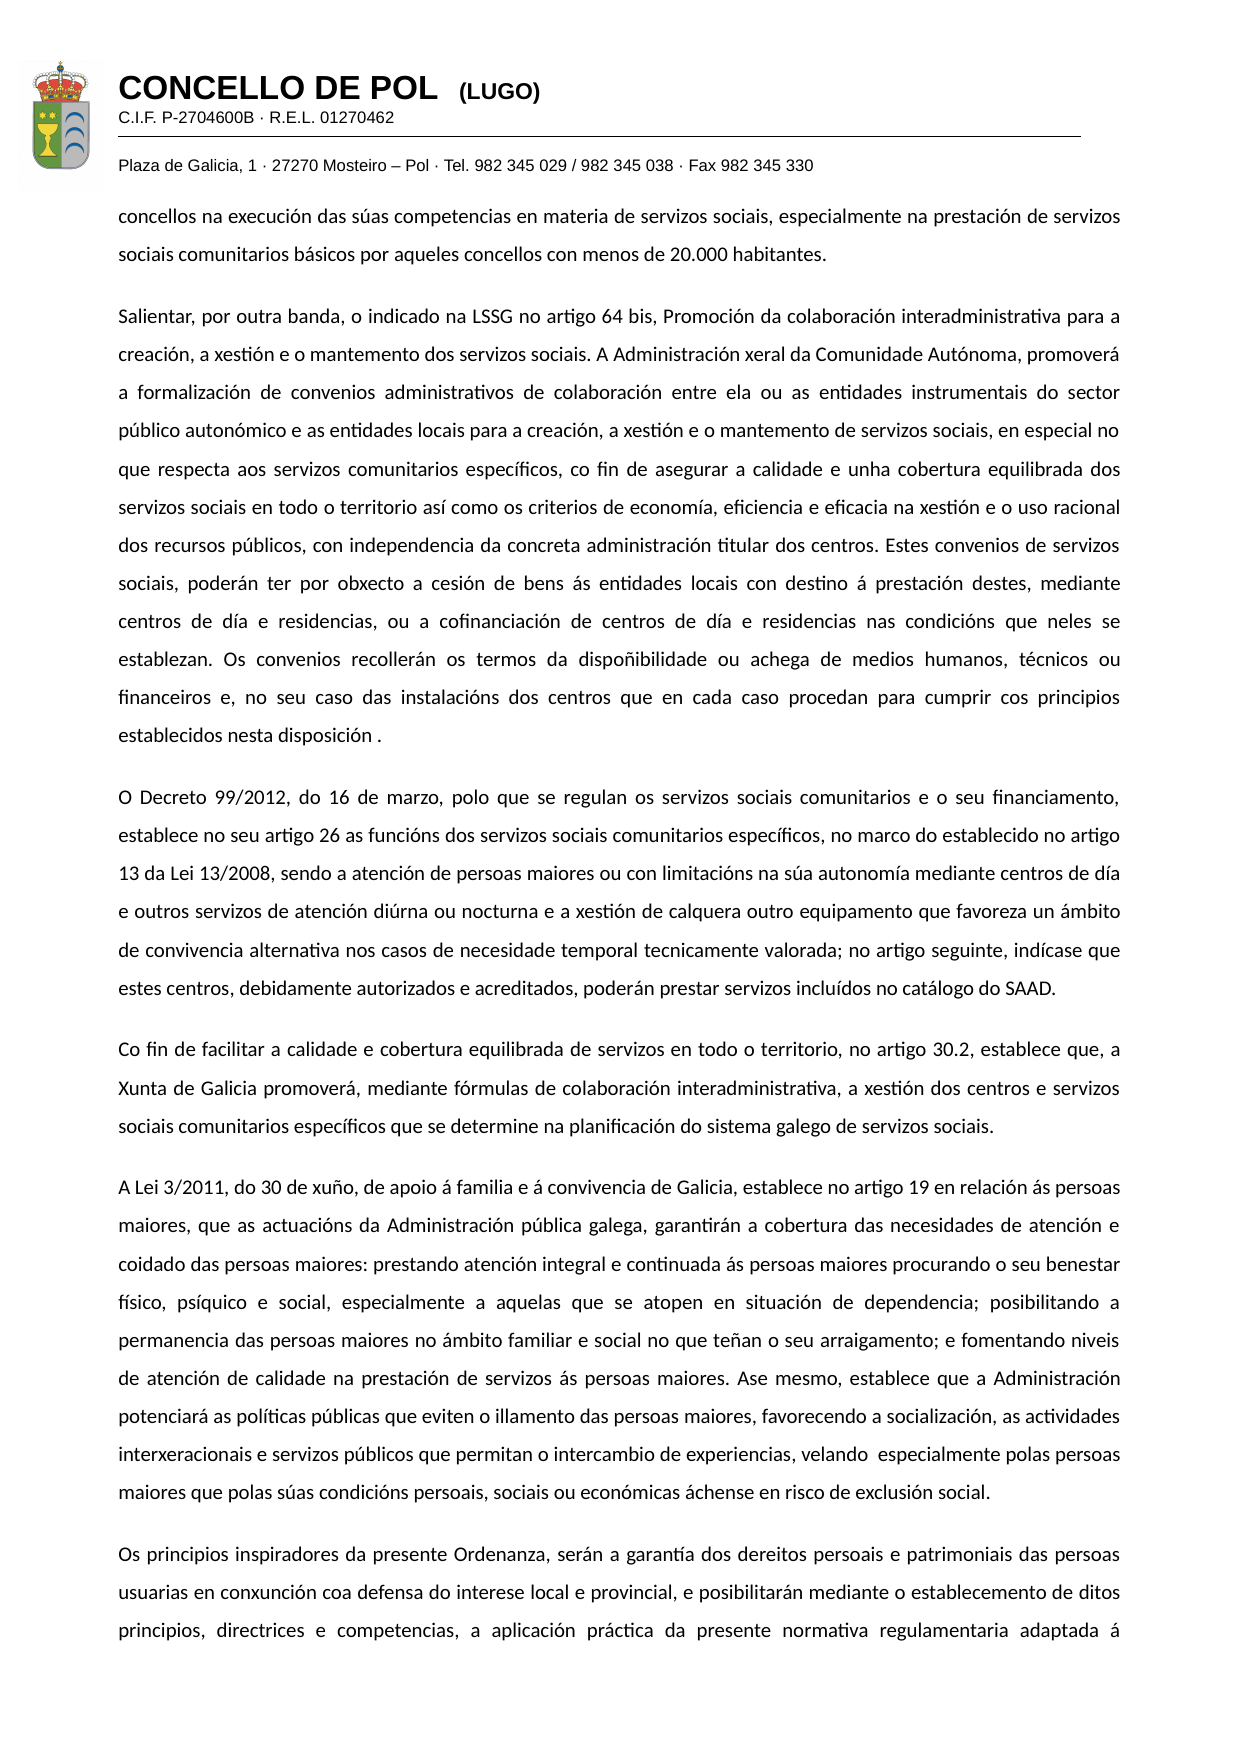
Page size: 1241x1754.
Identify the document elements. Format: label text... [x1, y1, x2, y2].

text A Lei 3/2011, do 30 de xuño, de apoio á familia e á convivencia de Galicia, establece no artigo 19 en relación ás persoas maiores, que as actuacións da Administración pública galega, garantirán a cobertura das necesidades de atención e coidado das persoas maiores: prestando atención integral e continuada ás persoas maiores procurando o seu benestar físico, psíquico e social, especialmente a aquelas que se atopen en situación de dependencia; posibilitando a permanencia das persoas maiores no ámbito familiar e social no que teñan o seu arraigamento; e fomentando niveis de atención de calidade na prestación de servizos ás persoas maiores. Ase mesmo, establece que a Administración potenciará as políticas públicas que eviten o illamento das persoas maiores, favorecendo a socialización, as actividades interxeracionais e servizos públicos que permitan o intercambio de experiencias, velando especialmente polas persoas maiores que polas súas condicións persoais, sociais ou económicas áchense en risco de exclusión social. [118, 1174, 1122, 1505]
text concellos na execución das súas competencias en materia de servizos sociais, especialmente na prestación de servizos sociais comunitarios básicos por aqueles concellos con menos de 20.000 habitantes. [118, 203, 1122, 267]
text Os principios inspiradores da presente Ordenanza, serán a garantía dos dereitos persoais e patrimoniais das persoas usuarias en conxunción coa defensa do interese local e provincial, e posibilitarán mediante o establecemento de ditos principios, directrices e competencias, a aplicación práctica da presente normativa regulamentaria adaptada á [118, 1541, 1122, 1643]
text Co fin de facilitar a calidade e cobertura equilibrada de servizos en todo o territorio, no artigo 30.2, establece que, a Xunta de Galicia promoverá, mediante fórmulas de colaboración interadministrativa, a xestión dos centros e servizos sociais comunitarios específicos que se determine na planificación do sistema galego de servizos sociais. [118, 1037, 1122, 1138]
text O Decreto 99/2012, do 16 de marzo, polo que se regulan os servizos sociais comunitarios e o seu financiamento, establece no seu artigo 26 as funcións dos servizos sociais comunitarios específicos, no marco do establecido no artigo 13 da Lei 13/2008, sendo a atención de persoas maiores ou con limitacións na súa autonomía mediante centros de día e outros servizos de atención diúrna ou nocturna e a xestión de calquera outro equipamento que favoreza un ámbito de convivencia alternativa nos casos de necesidade temporal tecnicamente valorada; no artigo seguinte, indícase que estes centros, debidamente autorizados e acreditados, poderán prestar servizos incluídos no catálogo do SAAD. [118, 784, 1122, 1000]
text Salientar, por outra banda, o indicado na LSSG no artigo 64 bis, Promoción da colaboración interadministrativa para a creación, a xestión e o mantemento dos servizos sociais. A Administración xeral da Comunidade Autónoma, promoverá a formalización de convenios administrativos de colaboración entre ela ou as entidades instrumentais do sector público autonómico e as entidades locais para a creación, a xestión e o mantemento de servizos sociais, en especial no que respecta aos servizos comunitarios específicos, co fin de asegurar a calidade e unha cobertura equilibrada dos servizos sociais en todo o territorio así como os criterios de economía, eficiencia e eficacia na xestión e o uso racional dos recursos públicos, con independencia da concreta administración titular dos centros. Estes convenios de servizos sociais, poderán ter por obxecto a cesión de bens ás entidades locais con destino á prestación destes, mediante centros de día e residencias, ou a cofinanciación de centros de día e residencias nas condicións que neles se establezan. Os convenios recollerán os termos da dispoñibilidade ou achega de medios humanos, técnicos ou financeiros e, no seu caso das instalacións dos centros que en cada caso procedan para cumprir cos principios establecidos nesta disposición . [118, 303, 1122, 748]
